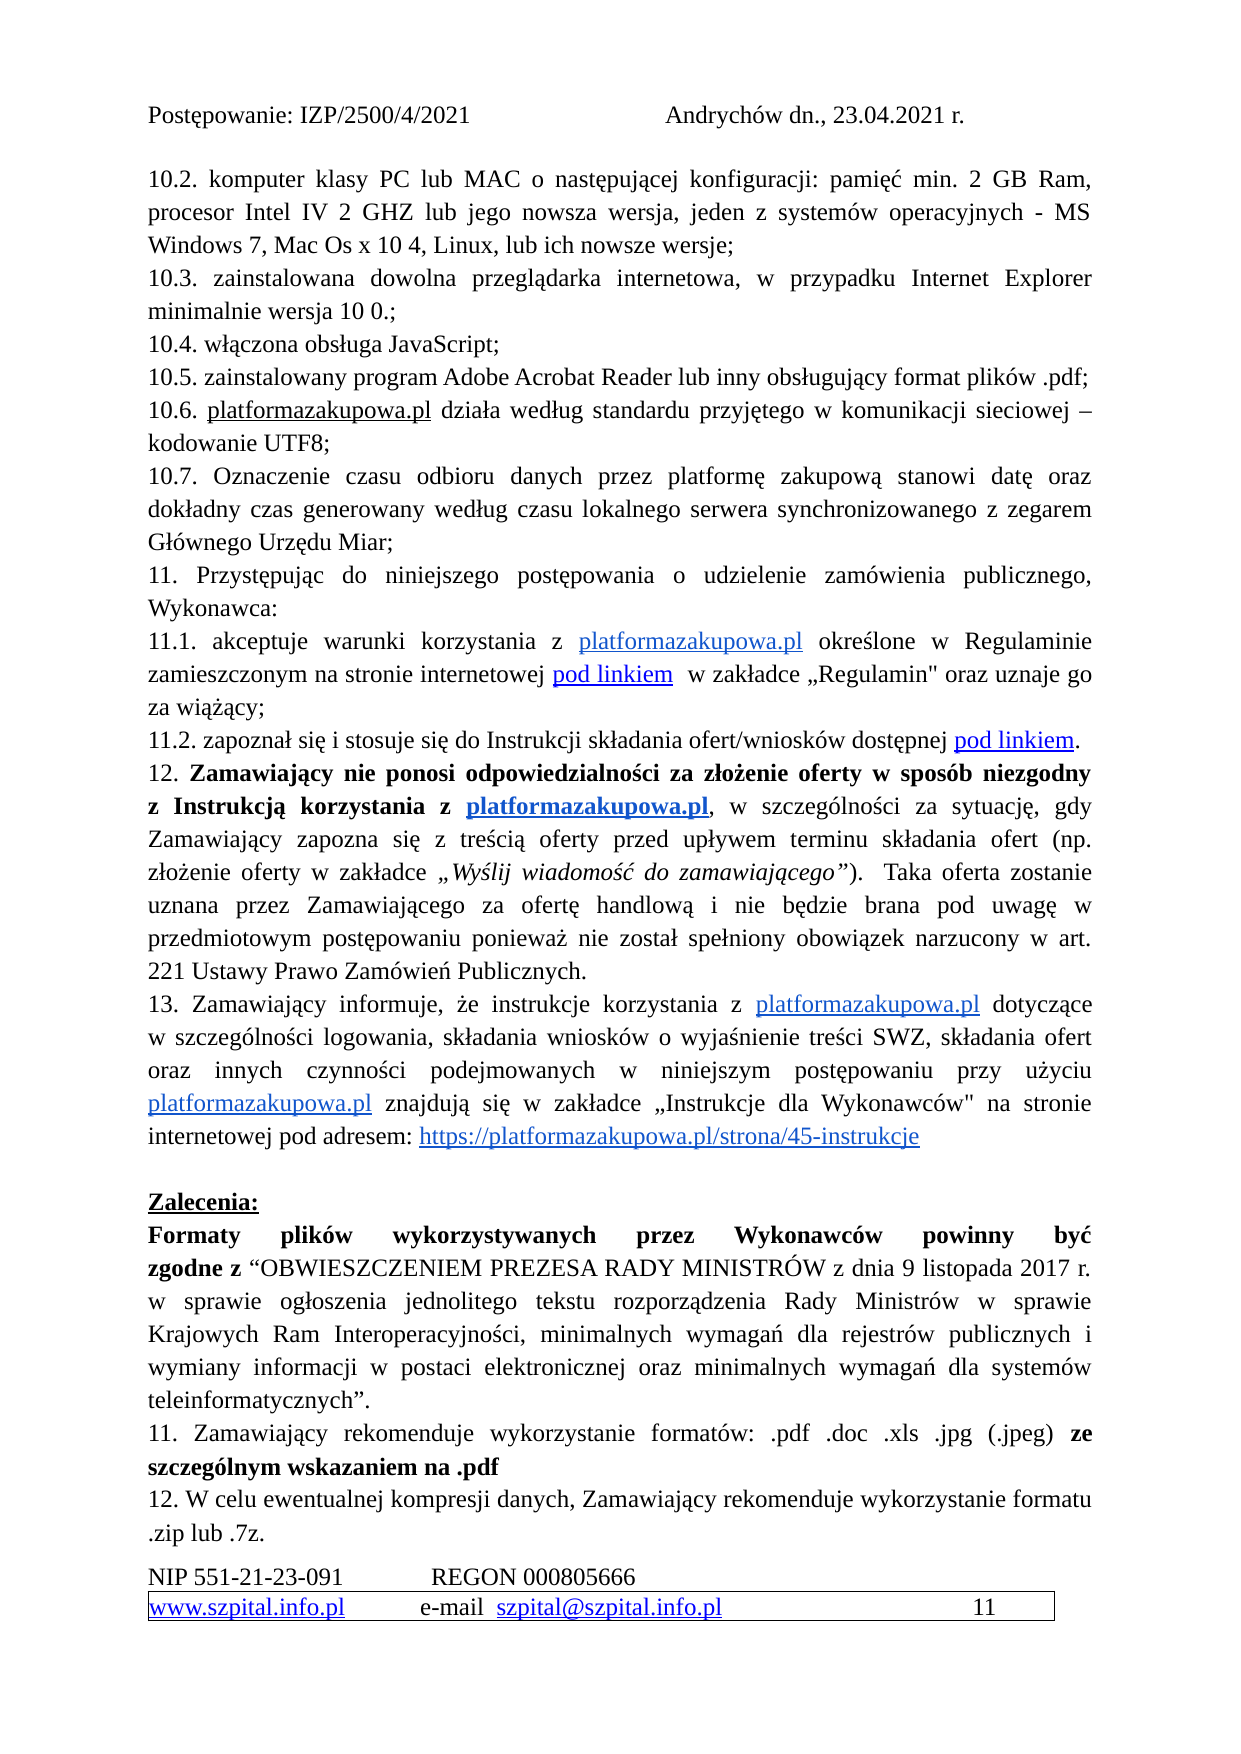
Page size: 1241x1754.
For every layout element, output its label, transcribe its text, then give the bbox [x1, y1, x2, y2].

text 10.4. włączona obsługa JavaScript; [148, 329, 1092, 358]
text 10.6. platformazakupowa.pl działa według standardu przyjętego w komunikacji sieciowej – kodowanie UTF8; [148, 395, 1092, 457]
text 10.3. zainstalowana dowolna przeglądarka internetowa, w przypadku Internet Explorer minimalnie wersja 10 0.; [148, 263, 1092, 324]
text 11.2. zapoznał się i stosuje się do Instrukcji składania ofert/wniosków dostępnej pod linkiem. [148, 725, 1092, 754]
text 11.1. akceptuje warunki korzystania z platformazakupowa.pl określone w Regulaminie zamieszczonym na stronie internetowej pod linkiem w zakładce „Regulamin" oraz uznaje go za wiążący; [148, 626, 1092, 721]
list Zalecenia: [148, 1187, 1092, 1216]
text 13. Zamawiający informuje, że instrukcje korzystania z platformazakupowa.pl dotyczące w szczególności logowania, składania wniosków o wyjaśnienie treści SWZ, składania ofert oraz innych czynności podejmowanych w niniejszym postępowaniu przy użyciu platformazakupowa.pl znajdują się w zakładce „Instrukcje dla Wykonawców" na stronie internetowej pod adresem: https://platformazakupowa.pl/strona/45-instrukcje [148, 989, 1092, 1150]
text 11. Przystępując do niniejszego postępowania o udzielenie zamówienia publicznego, Wykonawca: [148, 560, 1092, 622]
text Formaty plików wykorzystywanych przez Wykonawców powinny być zgodne z “OBWIESZCZENIEM PREZESA RADY MINISTRÓW z dnia 9 listopada 2017 r. w sprawie ogłoszenia jednolitego tekstu rozporządzenia Rady Ministrów w sprawie Krajowych Ram Interoperacyjności, minimalnych wymagań dla rejestrów publicznych i wymiany informacji w postaci elektronicznej oraz minimalnych wymagań dla systemów teleinformatycznych”. [148, 1220, 1092, 1414]
text 11. Zamawiający rekomenduje wykorzystanie formatów: .pdf .doc .xls .jpg (.jpeg) ze szczególnym wskazaniem na .pdf [148, 1418, 1092, 1480]
text 10.2. komputer klasy PC lub MAC o następującej konfiguracji: pamięć min. 2 GB Ram, procesor Intel IV 2 GHZ lub jego nowsza wersja, jeden z systemów operacyjnych - MS Windows 7, Mac Os x 10 4, Linux, lub ich nowsze wersje; [148, 164, 1092, 258]
text 12. W celu ewentualnej kompresji danych, Zamawiający rekomenduje wykorzystanie formatu .zip lub .7z. [148, 1484, 1092, 1546]
text 10.7. Oznaczenie czasu odbioru danych przez platformę zakupową stanowi datę oraz dokładny czas generowany według czasu lokalnego serwera synchronizowanego z zegarem Głównego Urzędu Miar; [148, 461, 1092, 556]
text 12. Zamawiający nie ponosi odpowiedzialności za złożenie oferty w sposób niezgodny z Instrukcją korzystania z platformazakupowa.pl, w szczególności za sytuację, gdy Zamawiający zapozna się z treścią oferty przed upływem terminu składania ofert (np. złożenie oferty w zakładce „Wyślij wiadomość do zamawiającego”). Taka oferta zostanie uznana przez Zamawiającego za ofertę handlową i nie będzie brana pod uwagę w przedmiotowym postępowaniu ponieważ nie został spełniony obowiązek narzucony w art. 221 Ustawy Prawo Zamówień Publicznych. [148, 758, 1092, 985]
text 10.5. zainstalowany program Adobe Acrobat Reader lub inny obsługujący format plików .pdf; [148, 362, 1092, 391]
